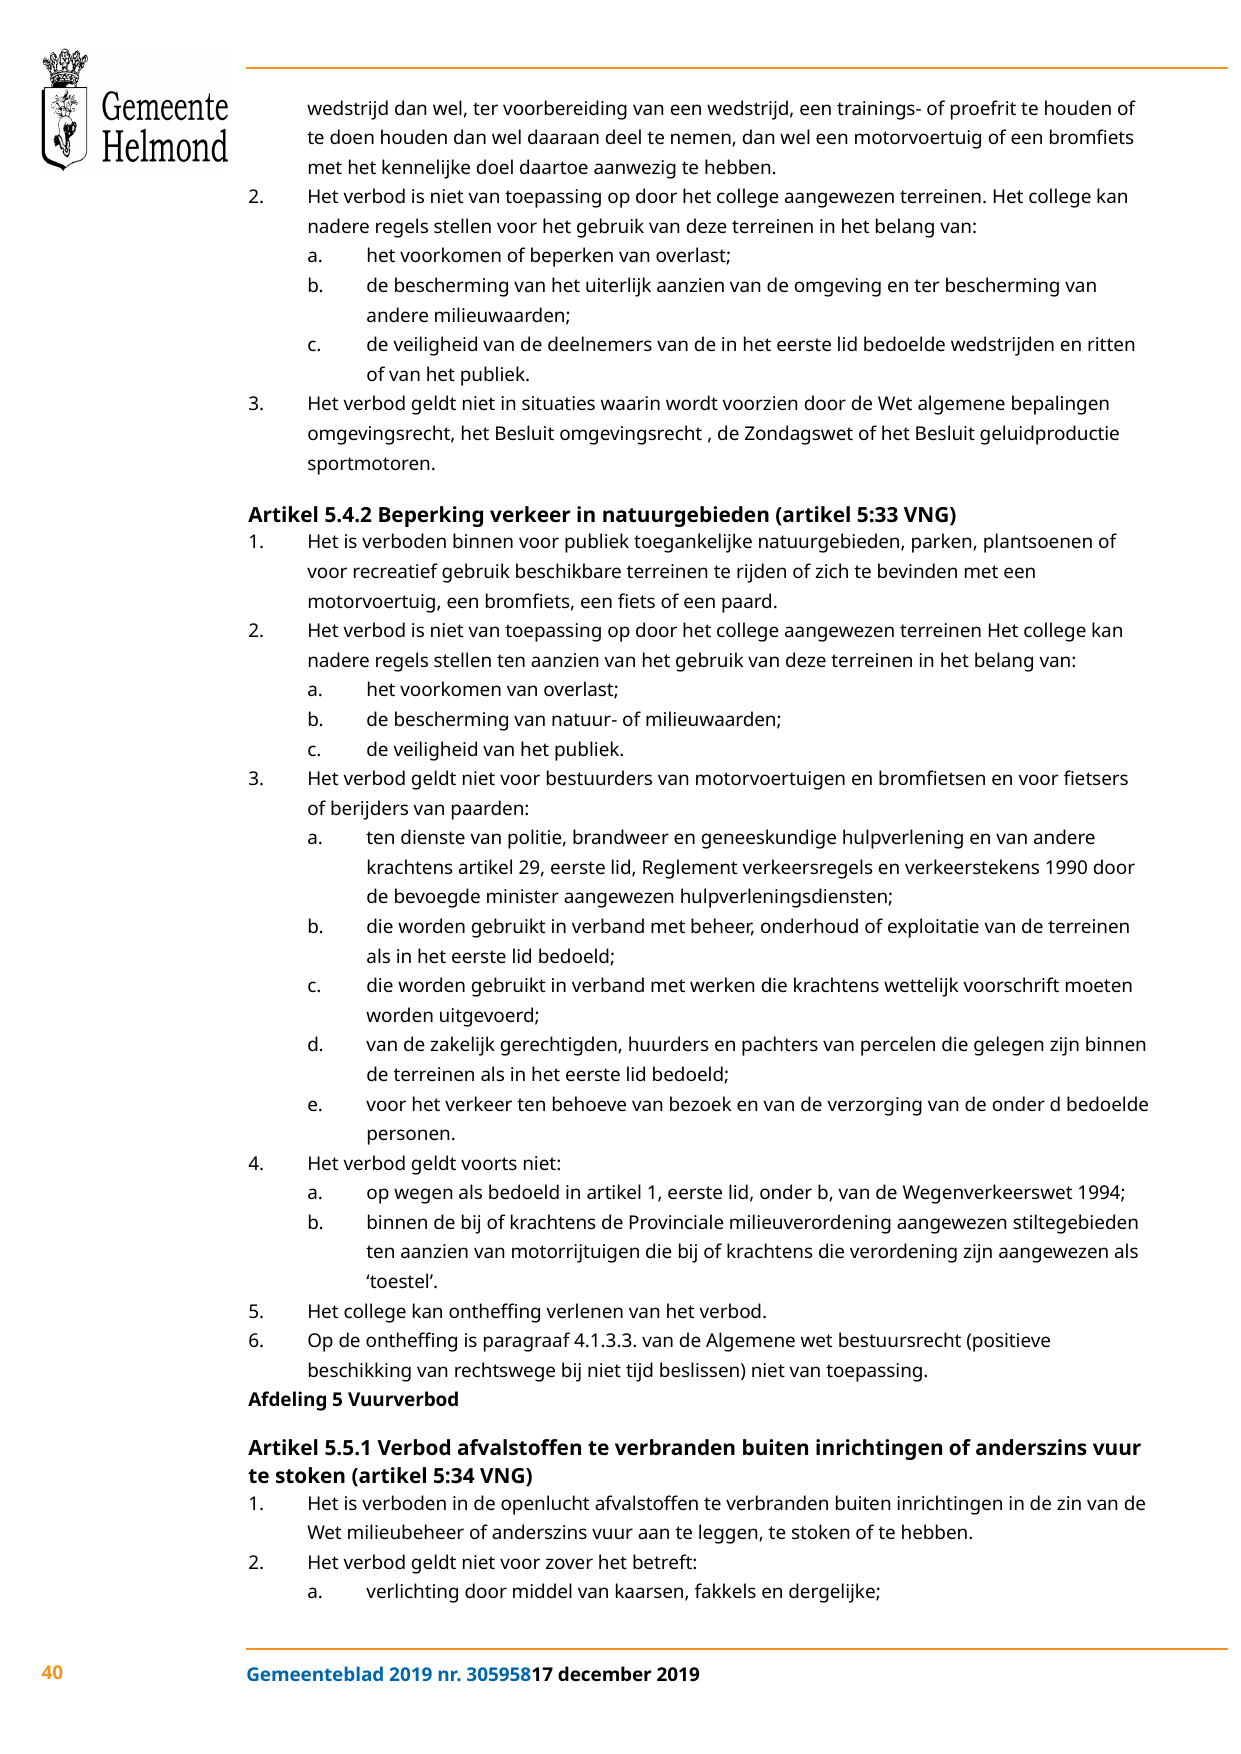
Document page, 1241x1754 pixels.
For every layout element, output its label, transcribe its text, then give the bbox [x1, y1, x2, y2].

list Het college kan ontheffing verlenen van het verbod. [248, 1298, 1152, 1323]
text Artikel 5.4.2 Beperking verkeer in natuurgebieden (artikel 5:33 VNG) [248, 500, 1152, 529]
list Het verbod is niet van toepassing op door het college aangewezen terreinen. Het college kan nadere regels stellen voor het gebruik van deze terreinen in het belang van: [248, 183, 1152, 239]
list het voorkomen of beperken van overlast; [307, 243, 1152, 268]
list die worden gebruikt in verband met werken die krachtens wettelijk voorschrift moeten worden uitgevoerd; [307, 972, 1152, 1028]
list Het verbod geldt niet voor zover het betreft: [248, 1549, 1152, 1575]
list Het verbod is niet van toepassing op door het college aangewezen terreinen Het college kan nadere regels stellen ten aanzien van het gebruik van deze terreinen in het belang van: [248, 617, 1152, 673]
list Het is verboden binnen voor publiek toegankelijke natuurgebieden, parken, plantsoenen of voor recreatief gebruik beschikbare terreinen te rijden of zich te bevinden met een motorvoertuig, een bromfiets, een fiets of een paard. [248, 529, 1152, 613]
picture [41, 47, 231, 172]
list verlichting door middel van kaarsen, fakkels en dergelijke; [307, 1579, 1152, 1604]
text Artikel 5.5.1 Verbod afvalstoffen te verbranden buiten inrichtingen of anderszins vuur te stoken (artikel 5:34 VNG) [248, 1433, 1152, 1490]
list het voorkomen van overlast; [307, 677, 1152, 702]
list die worden gebruikt in verband met beheer, onderhoud of exploitatie van de terreinen als in het eerste lid bedoeld; [307, 913, 1152, 968]
list wedstrijd dan wel, ter voorbereiding van een wedstrijd, een trainings- of proefrit te houden of te doen houden dan wel daaraan deel te nemen, dan wel een motorvoertuig of een bromfiets met het kennelijke doel daartoe aanwezig te hebben. [248, 95, 1152, 180]
list Op de ontheffing is paragraaf 4.1.3.3. van de Algemene wet bestuursrecht (positieve beschikking van rechtswege bij niet tijd beslissen) niet van toepassing. [248, 1327, 1152, 1383]
list op wegen als bedoeld in artikel 1, eerste lid, onder b, van de Wegenverkeerswet 1994; [307, 1179, 1152, 1205]
list van de zakelijk gerechtigden, huurders en pachters van percelen die gelegen zijn binnen de terreinen als in het eerste lid bedoeld; [307, 1032, 1152, 1087]
list Het verbod geldt voorts niet: [248, 1150, 1152, 1176]
list de veiligheid van de deelnemers van de in het eerste lid bedoelde wedstrijden en ritten of van het publiek. [307, 331, 1152, 387]
list de bescherming van natuur- of milieuwaarden; [307, 706, 1152, 732]
list binnen de bij of krachtens de Provinciale milieuverordening aangewezen stiltegebieden ten aanzien van motorrijtuigen die bij of krachtens die verordening zijn aangewezen als ‘toestel’. [307, 1209, 1152, 1294]
list ten dienste van politie, brandweer en geneeskundige hulpverlening en van andere krachtens artikel 29, eerste lid, Reglement verkeersregels en verkeerstekens 1990 door de bevoegde minister aangewezen hulpverleningsdiensten; [307, 824, 1152, 909]
list de bescherming van het uiterlijk aanzien van de omgeving en ter bescherming van andere milieuwaarden; [307, 272, 1152, 328]
list Het verbod geldt niet in situaties waarin wordt voorzien door de Wet algemene bepalingen omgevingsrecht, het Besluit omgevingsrecht , de Zondagswet of het Besluit geluidproductie sportmotoren. [248, 391, 1152, 476]
list Het is verboden in de openlucht afvalstoffen te verbranden buiten inrichtingen in de zin van de Wet milieubeheer of anderszins vuur aan te leggen, te stoken of te hebben. [248, 1490, 1152, 1545]
list voor het verkeer ten behoeve van bezoek en van de verzorging van de onder d bedoelde personen. [307, 1091, 1152, 1146]
list Het verbod geldt niet voor bestuurders van motorvoertuigen en bromfietsen en voor fietsers of berijders van paarden: [248, 765, 1152, 821]
list de veiligheid van het publiek. [307, 736, 1152, 761]
text Afdeling 5 Vuurverbod [248, 1387, 1152, 1412]
